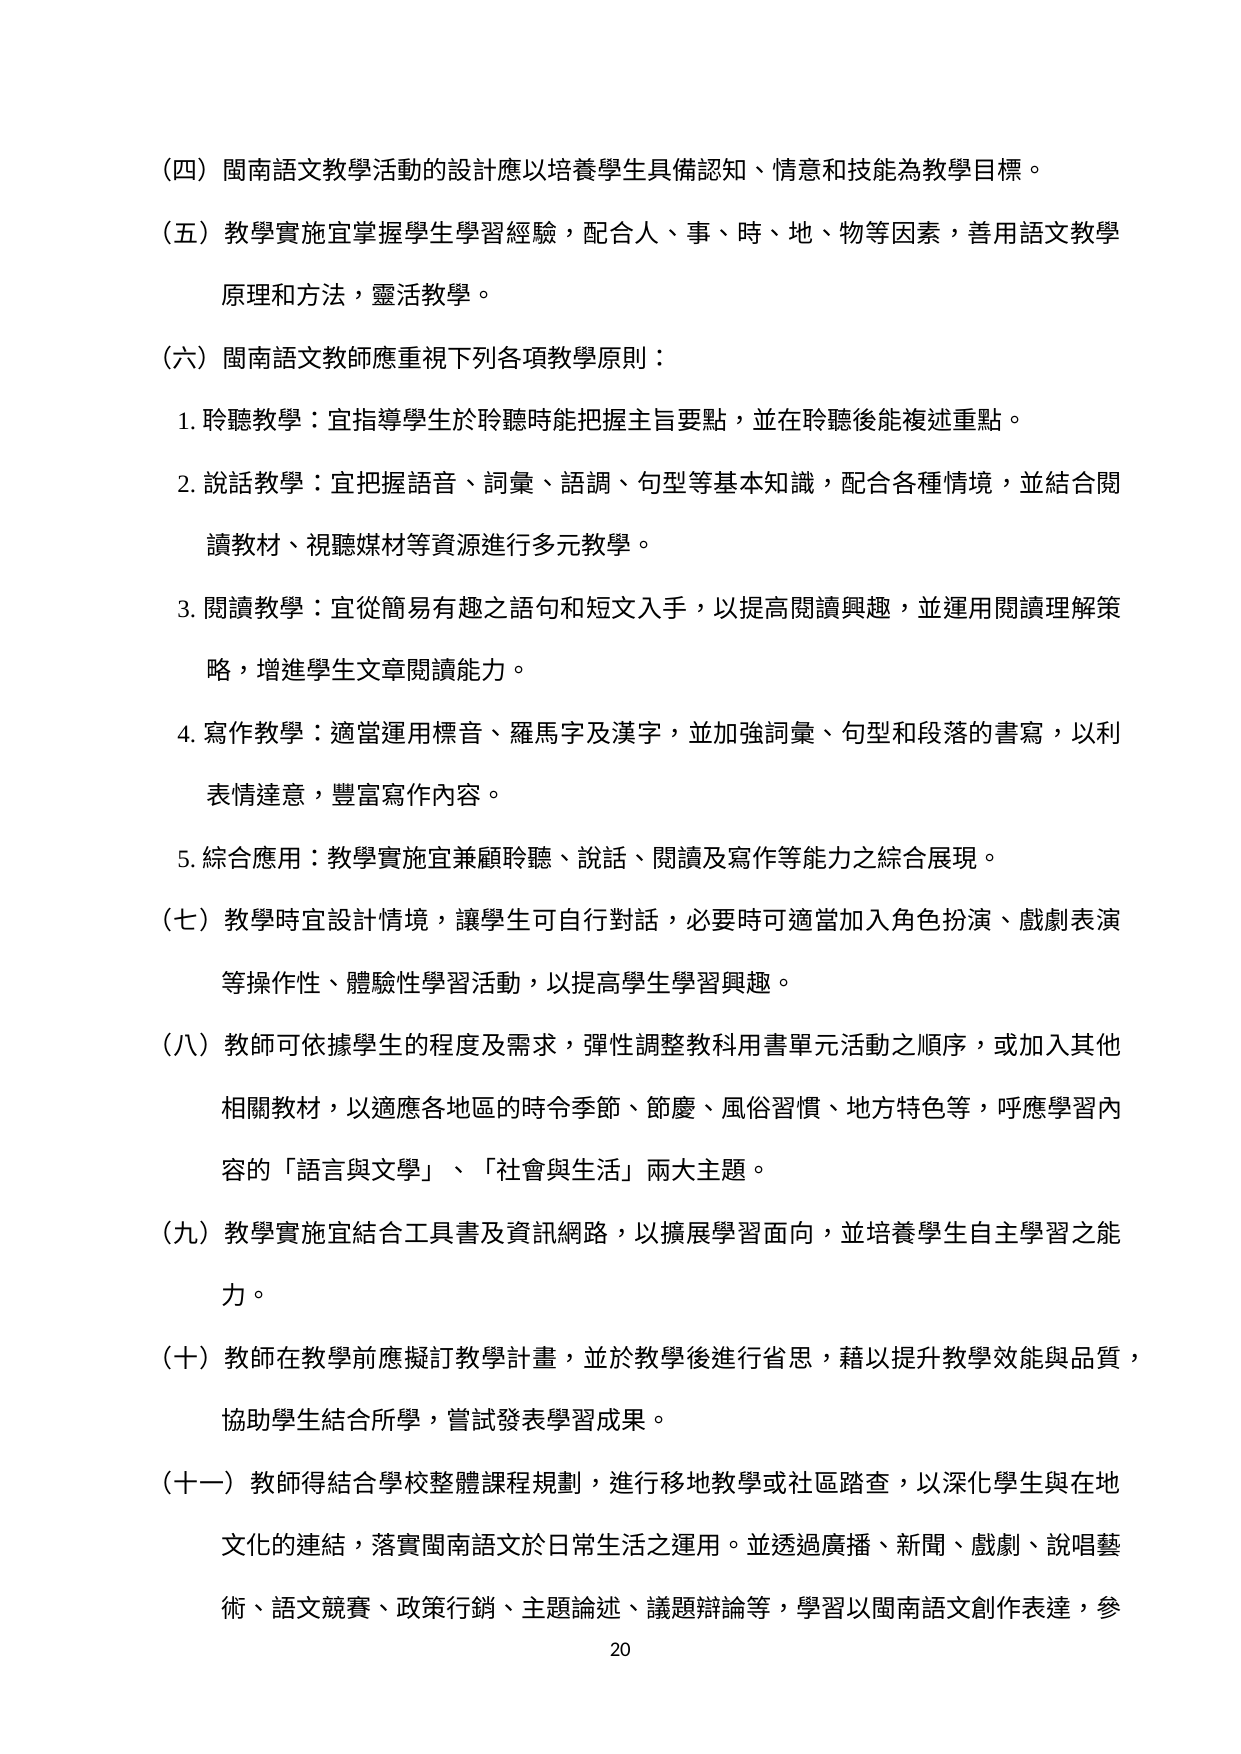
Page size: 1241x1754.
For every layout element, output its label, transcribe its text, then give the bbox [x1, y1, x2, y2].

text （八）教師可依據學生的程度及需求，彈性調整教科用書單元活動之順序，或加入其他相關教材，以適應各地區的時令季節、節慶、風俗習慣、地方特色等，呼應學習內容的「語言與文學」、「社會與生活」兩大主題。 [148, 1002, 1122, 1189]
text 2. 說話教學：宜把握語音、詞彙、語調、句型等基本知識，配合各種情境，並結合閱讀教材、視聽媒材等資源進行多元教學。 [177, 439, 1122, 564]
text （四）閩南語文教學活動的設計應以培養學生具備認知、情意和技能為教學目標。 [148, 127, 1122, 189]
text 4. 寫作教學：適當運用標音、羅馬字及漢字，並加強詞彙、句型和段落的書寫，以利表情達意，豐富寫作內容。 [177, 689, 1122, 814]
text （六）閩南語文教師應重視下列各項教學原則： [148, 314, 1122, 377]
text （十）教師在教學前應擬訂教學計畫，並於教學後進行省思，藉以提升教學效能與品質，協助學生結合所學，嘗試發表學習成果。 [148, 1314, 1122, 1439]
text （五）教學實施宜掌握學生學習經驗，配合人、事、時、地、物等因素，善用語文教學原理和方法，靈活教學。 [148, 189, 1122, 314]
text 5. 綜合應用：教學實施宜兼顧聆聽、說話、閱讀及寫作等能力之綜合展現。 [177, 814, 1122, 877]
text （十一）教師得結合學校整體課程規劃，進行移地教學或社區踏查，以深化學生與在地文化的連結，落實閩南語文於日常生活之運用。並透過廣播、新聞、戲劇、說唱藝術、語文競賽、政策行銷、主題論述、議題辯論等，學習以閩南語文創作表達，參 [148, 1439, 1122, 1627]
text 1. 聆聽教學：宜指導學生於聆聽時能把握主旨要點，並在聆聽後能複述重點。 [177, 377, 1122, 439]
text （七）教學時宜設計情境，讓學生可自行對話，必要時可適當加入角色扮演、戲劇表演等操作性、體驗性學習活動，以提高學生學習興趣。 [148, 877, 1122, 1002]
text （九）教學實施宜結合工具書及資訊網路，以擴展學習面向，並培養學生自主學習之能力。 [148, 1189, 1122, 1314]
text 3. 閱讀教學：宜從簡易有趣之語句和短文入手，以提高閱讀興趣，並運用閱讀理解策略，增進學生文章閱讀能力。 [177, 564, 1122, 689]
